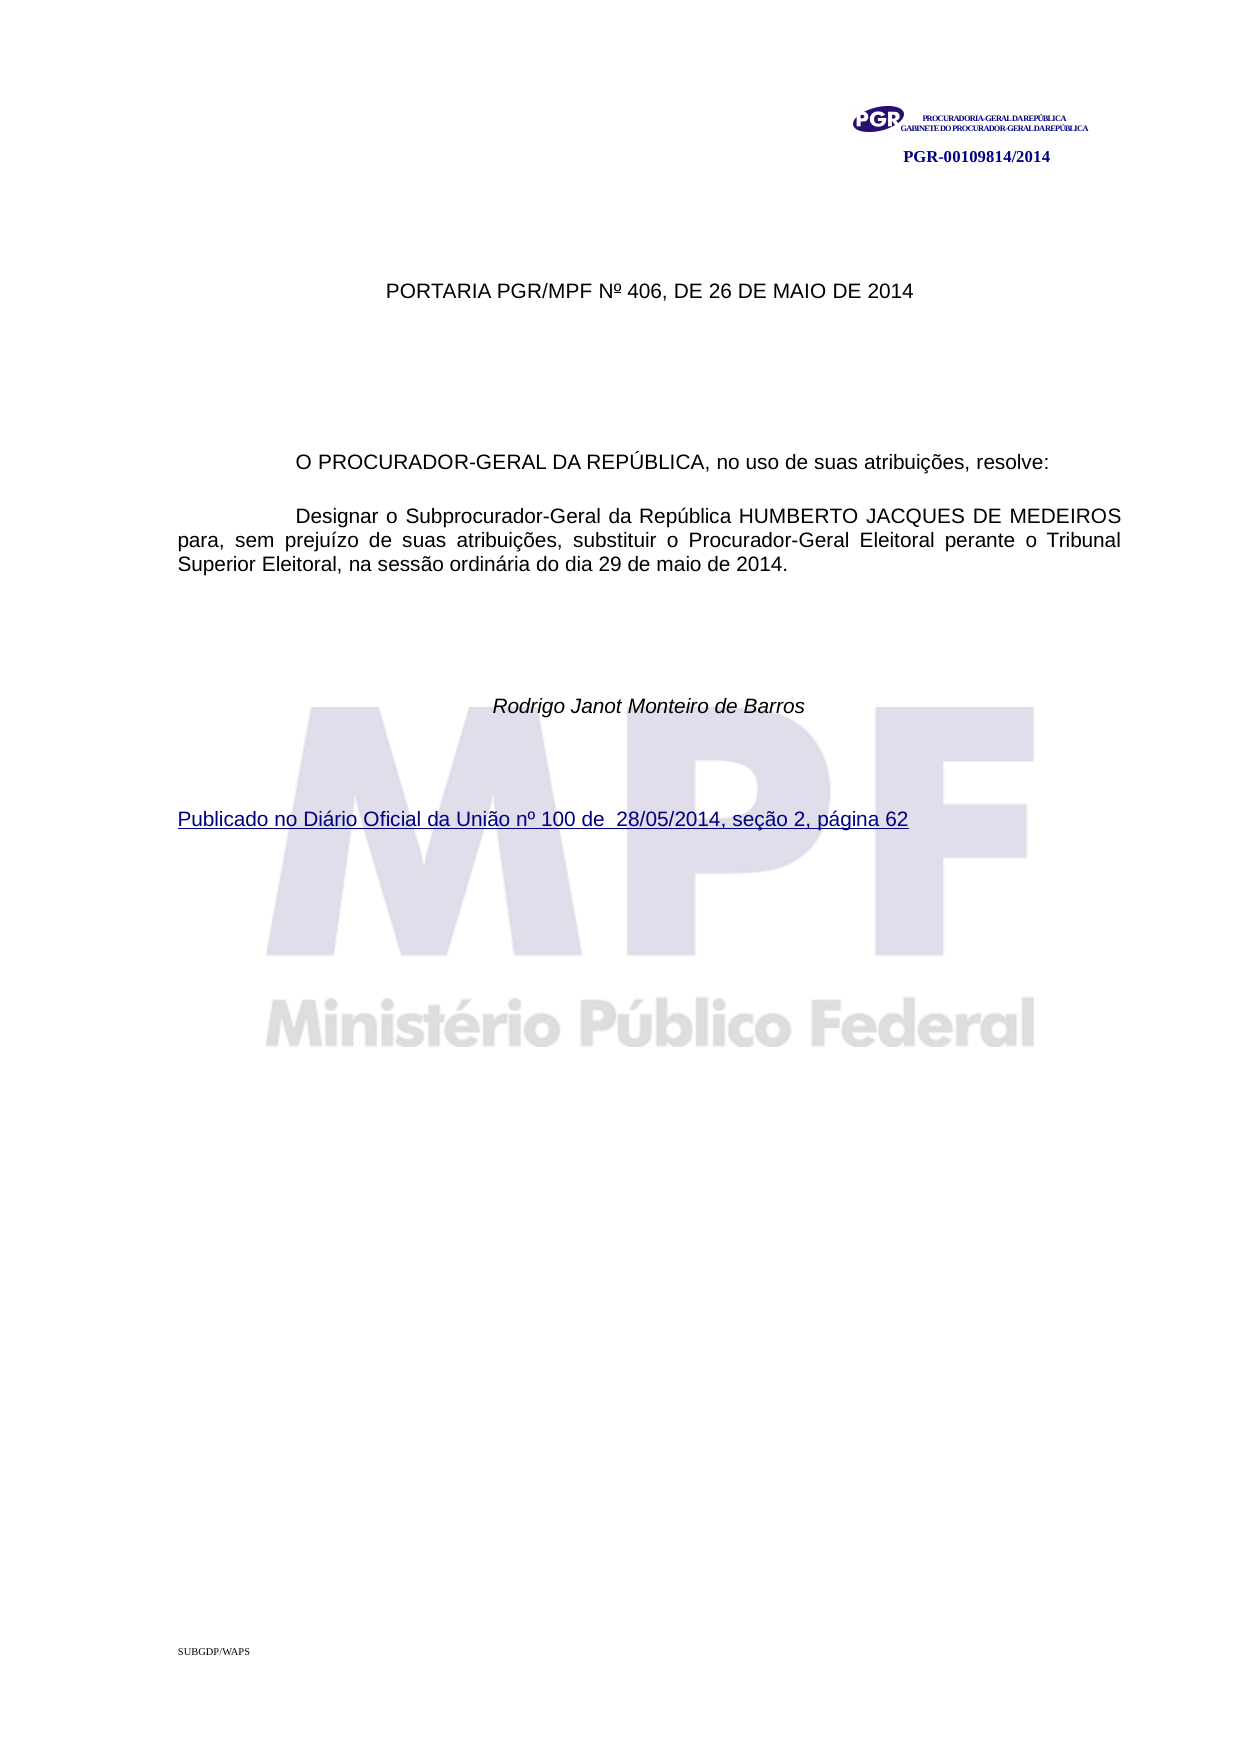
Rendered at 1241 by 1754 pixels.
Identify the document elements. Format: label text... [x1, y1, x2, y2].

text SUBGDP/WAPS [178, 1635, 1121, 1660]
text PGR-00109814/2014 [863, 143, 1089, 168]
text O PROCURADOR-GERAL DA REPÚBLICA, no uso de suas atribuições, resolve: [177, 450, 1122, 474]
picture [266, 831, 1034, 1047]
text Rodrigo Janot Monteiro de Barros [177, 694, 1122, 718]
picture [266, 718, 1034, 807]
picture [853, 106, 904, 132]
text PORTARIA PGR/MPF Nº 406, DE 26 DE MAIO DE 2014 [177, 279, 1122, 303]
text Publicado no Diário Oficial da União nº 100 de 28/05/2014, seção 2, página 62 [177, 807, 1122, 831]
text Designar o Subprocurador-Geral da República HUMBERTO JACQUES DE MEDEIROS para, sem prejuízo de suas atribuições, substituir o Procurador-Geral Eleitoral perante o Tribunal Superior Eleitoral, na sessão ordinária do dia 29 de maio de 2014. [177, 504, 1122, 576]
